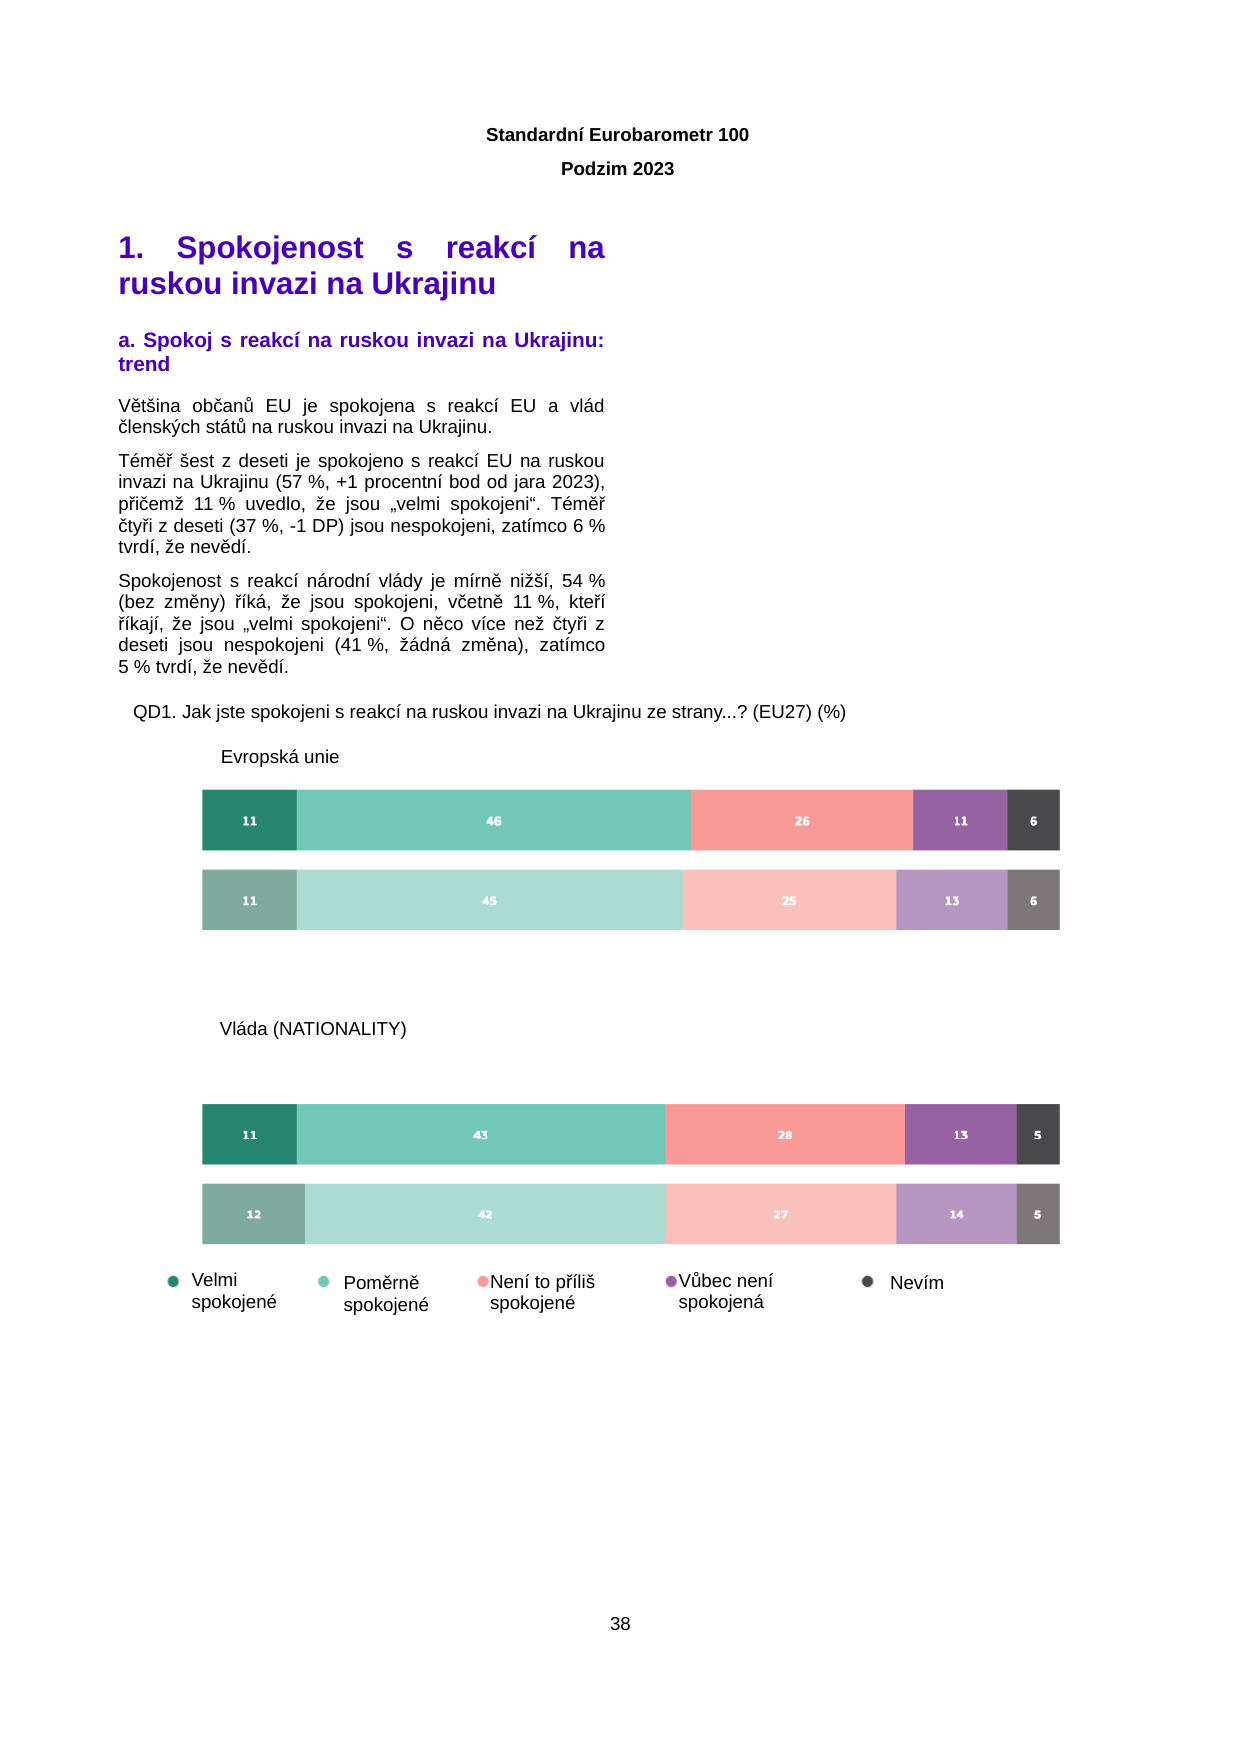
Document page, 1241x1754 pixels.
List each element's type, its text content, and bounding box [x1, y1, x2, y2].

subtitle a. Spokoj s reakcí na ruskou invazi na Ukrajinu: trend [118, 328, 605, 376]
subtitle 1. Spokojenost s reakcí na ruskou invazi na Ukrajinu [118, 229, 605, 301]
text Téměř šest z deseti je spokojeno s reakcí EU na ruskou invazi na Ukrajinu (57 %, +1 procentní bod od jara 2023), přičemž 11 % uvedlo, že jsou „velmi spokojeni“. Téměř čtyři z deseti (37 %, -1 DP) jsou nespokojeni, zatímco 6 % tvrdí, že nevědí. [118, 450, 605, 557]
text Většina občanů EU je spokojena s reakcí EU a vlád členských států na ruskou invazi na Ukrajinu. [118, 395, 605, 438]
picture [164, 1267, 875, 1303]
picture [198, 781, 1063, 1247]
text Spokojenost s reakcí národní vlády je mírně nižší, 54 % (bez změny) říká, že jsou spokojeni, včetně 11 %, kteří říkají, že jsou „velmi spokojeni“. O něco více než čtyři z deseti jsou nespokojeni (41 %, žádná změna), zatímco 5 % tvrdí, že nevědí. [118, 569, 605, 677]
